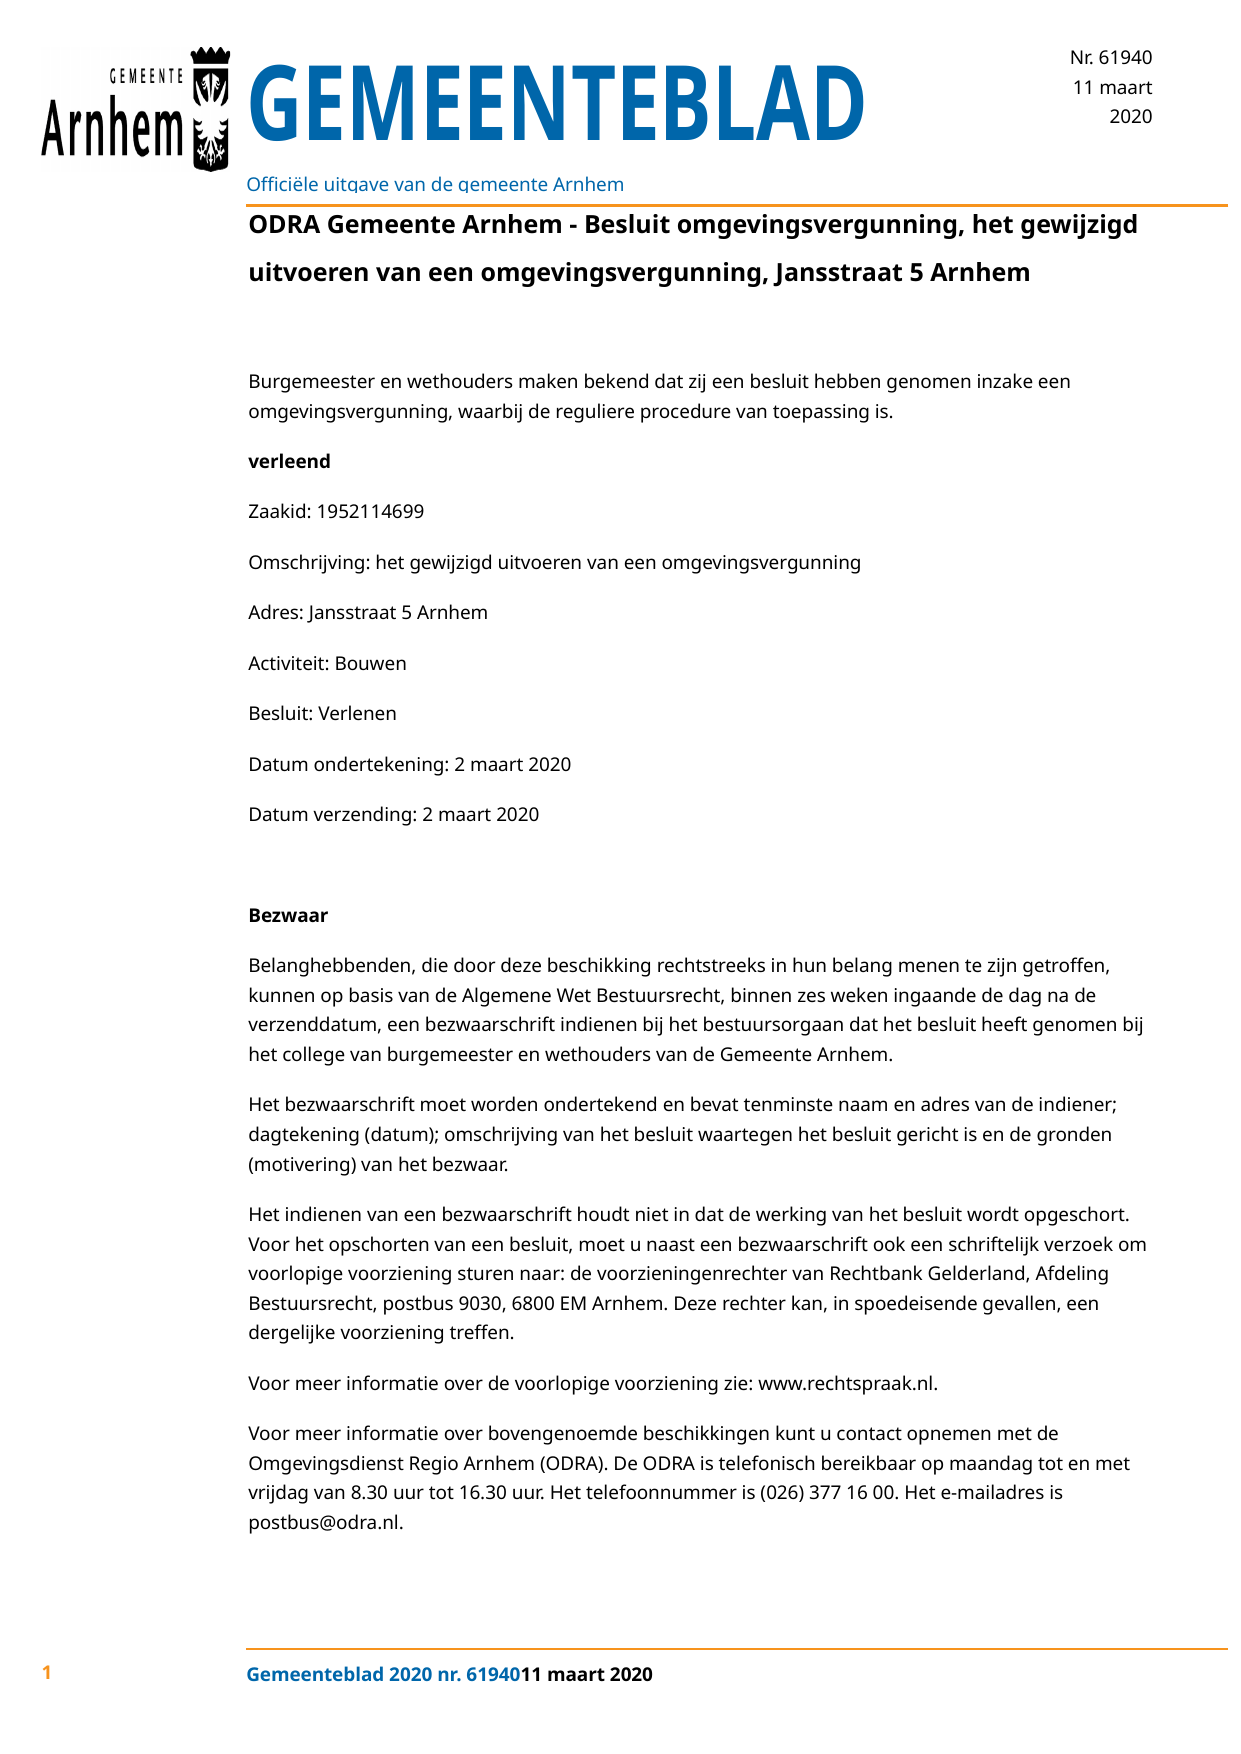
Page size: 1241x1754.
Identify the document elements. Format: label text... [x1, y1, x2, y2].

text Belanghebbenden, die door deze beschikking rechtstreeks in hun belang menen te zijn getroffen, kunnen op basis van de Algemene Wet Bestuursrecht, binnen zes weken ingaande de dag na de verzenddatum, een bezwaarschrift indienen bij het bestuursorgaan dat het besluit heeft genomen bij het college van burgemeester en wethouders van de Gemeente Arnhem. [248, 952, 1152, 1067]
text Besluit: Verlenen [248, 700, 1152, 726]
text Voor meer informatie over bovengenoemde beschikkingen kunt u contact opnemen met de Omgevingsdienst Regio Arnhem (ODRA). De ODRA is telefonisch bereikbaar op maandag tot en met vrijdag van 8.30 uur tot 16.30 uur. Het telefoonnummer is (026) 377 16 00. Het e-mailadres is postbus@odra.nl. [248, 1420, 1152, 1535]
text Zaakid: 1952114699 [248, 499, 1152, 524]
text Datum ondertekening: 2 maart 2020 [248, 751, 1152, 777]
picture [41, 47, 231, 172]
text verleend [248, 448, 1152, 474]
text Het bezwaarschrift moet worden ondertekend en bevat tenminste naam en adres van de indiener; dagtekening (datum); omschrijving van het besluit waartegen het besluit gericht is en de gronden (motivering) van het bezwaar. [248, 1092, 1152, 1177]
text Activiteit: Bouwen [248, 650, 1152, 676]
text Adres: Jansstraat 5 Arnhem [248, 599, 1152, 625]
text Omschrijving: het gewijzigd uitvoeren van een omgevingsvergunning [248, 549, 1152, 575]
text ODRA Gemeente Arnhem - Besluit omgevingsvergunning, het gewijzigd uitvoeren van een omgevingsvergunning, Jansstraat 5 Arnhem [248, 207, 1152, 288]
text Bezwaar [248, 902, 1152, 928]
text Voor meer informatie over de voorlopige voorziening zie: www.rechtspraak.nl. [248, 1370, 1152, 1396]
text Het indienen van een bezwaarschrift houdt niet in dat de werking van het besluit wordt opgeschort. Voor het opschorten van een besluit, moet u naast een bezwaarschrift ook een schriftelijk verzoek om voorlopige voorziening sturen naar: de voorzieningenrechter van Rechtbank Gelderland, Afdeling Bestuursrecht, postbus 9030, 6800 EM Arnhem. Deze rechter kan, in spoedeisende gevallen, een dergelijke voorziening treffen. [248, 1201, 1152, 1345]
text Burgemeester en wethouders maken bekend dat zij een besluit hebben genomen inzake een omgevingsvergunning, waarbij de reguliere procedure van toepassing is. [248, 368, 1152, 424]
text Datum verzending: 2 maart 2020 [248, 801, 1152, 827]
